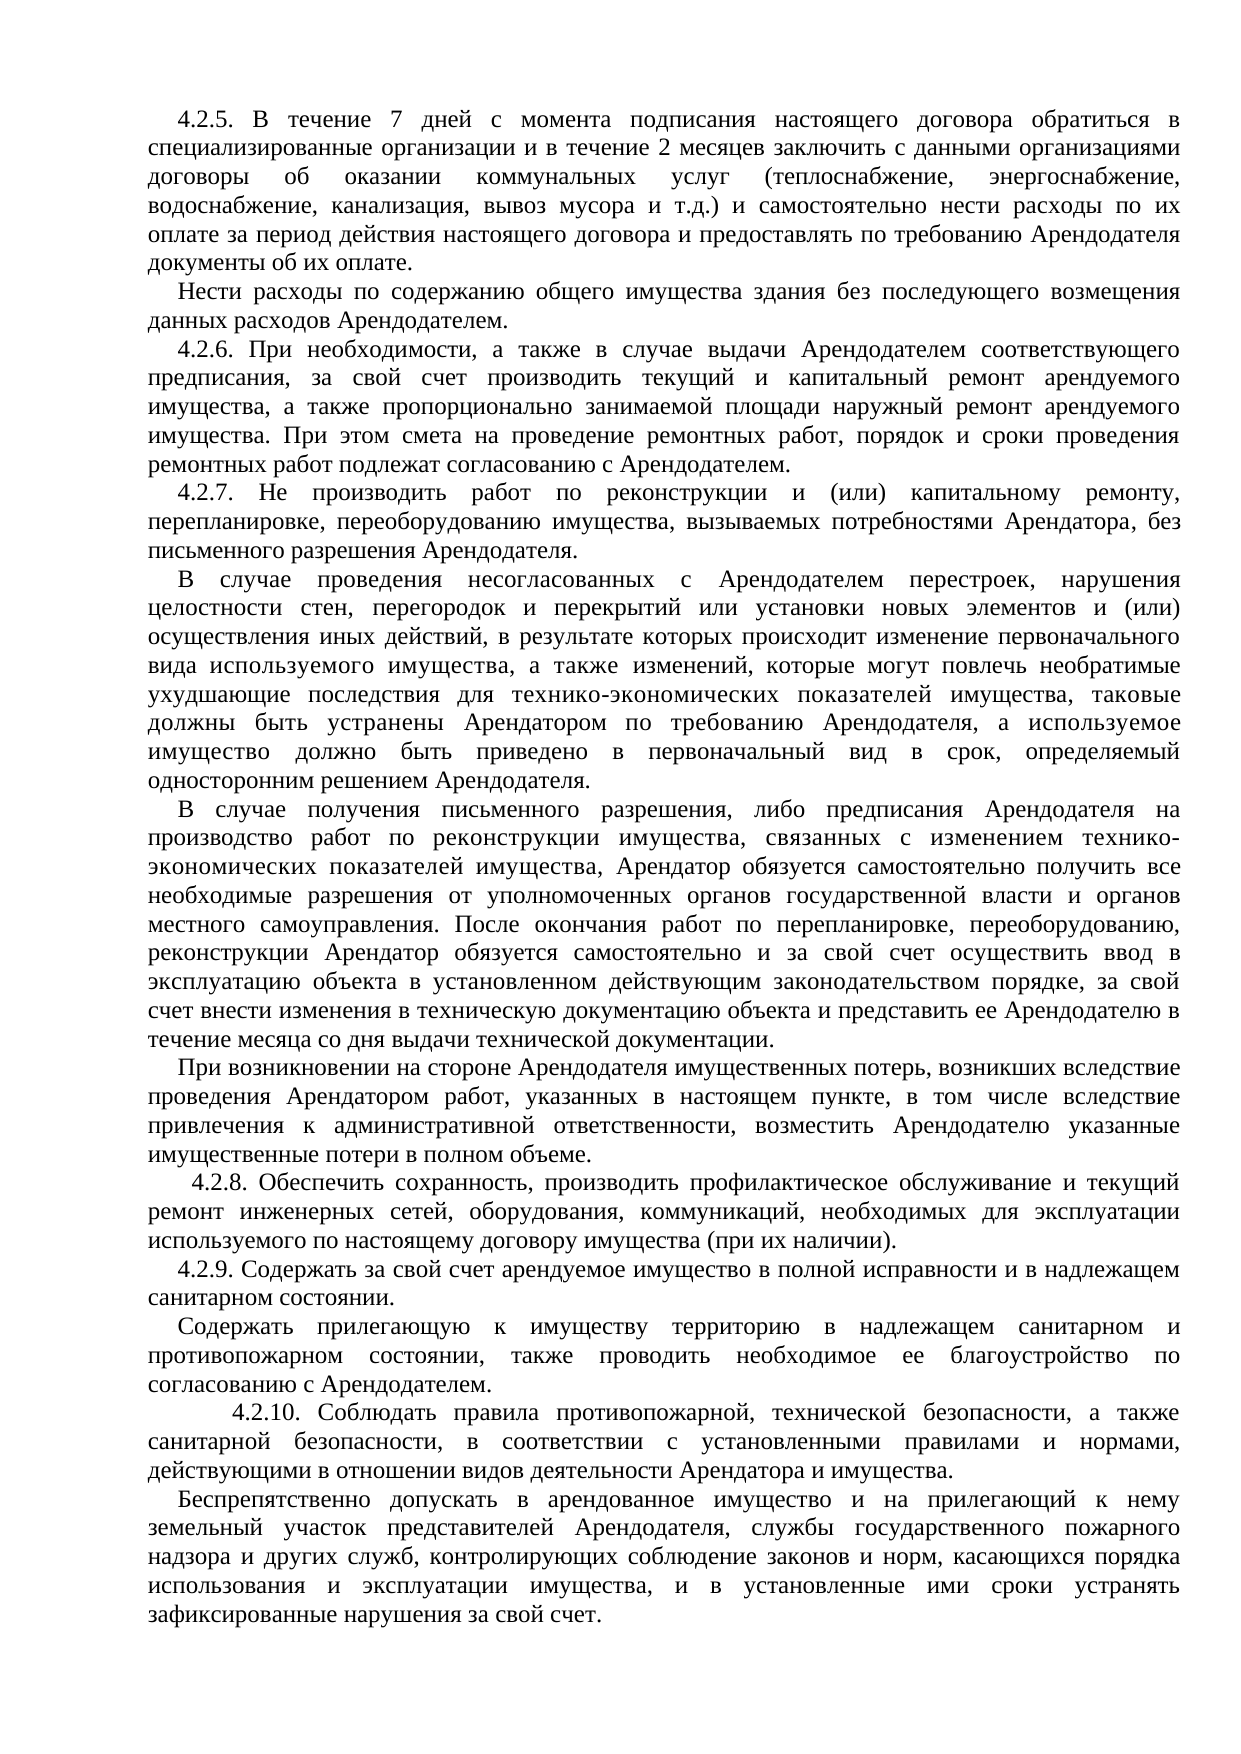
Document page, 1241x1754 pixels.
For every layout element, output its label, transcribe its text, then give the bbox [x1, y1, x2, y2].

text 4.2.10. Соблюдать правила противопожарной, технической безопасности, а также санитарной безопасности, в соответствии с установленными правилами и нормами, действующими в отношении видов деятельности Арендатора и имущества. [148, 1397, 1181, 1484]
text 4.2.6. При необходимости, а также в случае выдачи Арендодателем соответствующего предписания, за свой счет производить текущий и капитальный ремонт арендуемого имущества, а также пропорционально занимаемой площади наружный ремонт арендуемого имущества. При этом смета на проведение ремонтных работ, порядок и сроки проведения ремонтных работ подлежат согласованию с Арендодателем. [148, 334, 1181, 477]
text Нести расходы по содержанию общего имущества здания без последующего возмещения данных расходов Арендодателем. [148, 276, 1181, 334]
text В случае получения письменного разрешения, либо предписания Арендодателя на производство работ по реконструкции имущества, связанных с изменением технико-экономических показателей имущества, Арендатор обязуется самостоятельно получить все необходимые разрешения от уполномоченных органов государственной власти и органов местного самоуправления. После окончания работ по перепланировке, переоборудованию, реконструкции Арендатор обязуется самостоятельно и за свой счет осуществить ввод в эксплуатацию объекта в установленном действующим законодательством порядке, за свой счет внести изменения в техническую документацию объекта и представить ее Арендодателю в течение месяца со дня выдачи технической документации. [148, 794, 1181, 1052]
text 4.2.8. Обеспечить сохранность, производить профилактическое обслуживание и текущий ремонт инженерных сетей, оборудования, коммуникаций, необходимых для эксплуатации используемого по настоящему договору имущества (при их наличии). [148, 1167, 1181, 1254]
text Содержать прилегающую к имуществу территорию в надлежащем санитарном и противопожарном состоянии, также проводить необходимое ее благоустройство по согласованию с Арендодателем. [148, 1311, 1181, 1397]
text Беспрепятственно допускать в арендованное имущество и на прилегающий к нему земельный участок представителей Арендодателя, службы государственного пожарного надзора и других служб, контролирующих соблюдение законов и норм, касающихся порядка использования и эксплуатации имущества, и в установленные ими сроки устранять зафиксированные нарушения за свой счет. [148, 1484, 1181, 1627]
text 4.2.7. Не производить работ по реконструкции и (или) капитальному ремонту, перепланировке, переоборудованию имущества, вызываемых потребностями Арендатора, без письменного разрешения Арендодателя. [148, 477, 1181, 564]
text При возникновении на стороне Арендодателя имущественных потерь, возникших вследствие проведения Арендатором работ, указанных в настоящем пункте, в том числе вследствие привлечения к административной ответственности, возместить Арендодателю указанные имущественные потери в полном объеме. [148, 1052, 1181, 1167]
text 4.2.9. Содержать за свой счет арендуемое имущество в полной исправности и в надлежащем санитарном состоянии. [148, 1254, 1181, 1311]
text 4.2.5. В течение 7 дней с момента подписания настоящего договора обратиться в специализированные организации и в течение 2 месяцев заключить с данными организациями договоры об оказании коммунальных услуг (теплоснабжение, энергоснабжение, водоснабжение, канализация, вывоз мусора и т.д.) и самостоятельно нести расходы по их оплате за период действия настоящего договора и предоставлять по требованию Арендодателя документы об их оплате. [148, 104, 1181, 276]
text В случае проведения несогласованных с Арендодателем перестроек, нарушения целостности стен, перегородок и перекрытий или установки новых элементов и (или) осуществления иных действий, в результате которых происходит изменение первоначального вида используемого имущества, а также изменений, которые могут повлечь необратимые ухудшающие последствия для технико-экономических показателей имущества, таковые должны быть устранены Арендатором по требованию Арендодателя, а используемое имущество должно быть приведено в первоначальный вид в срок, определяемый односторонним решением Арендодателя. [148, 564, 1181, 794]
